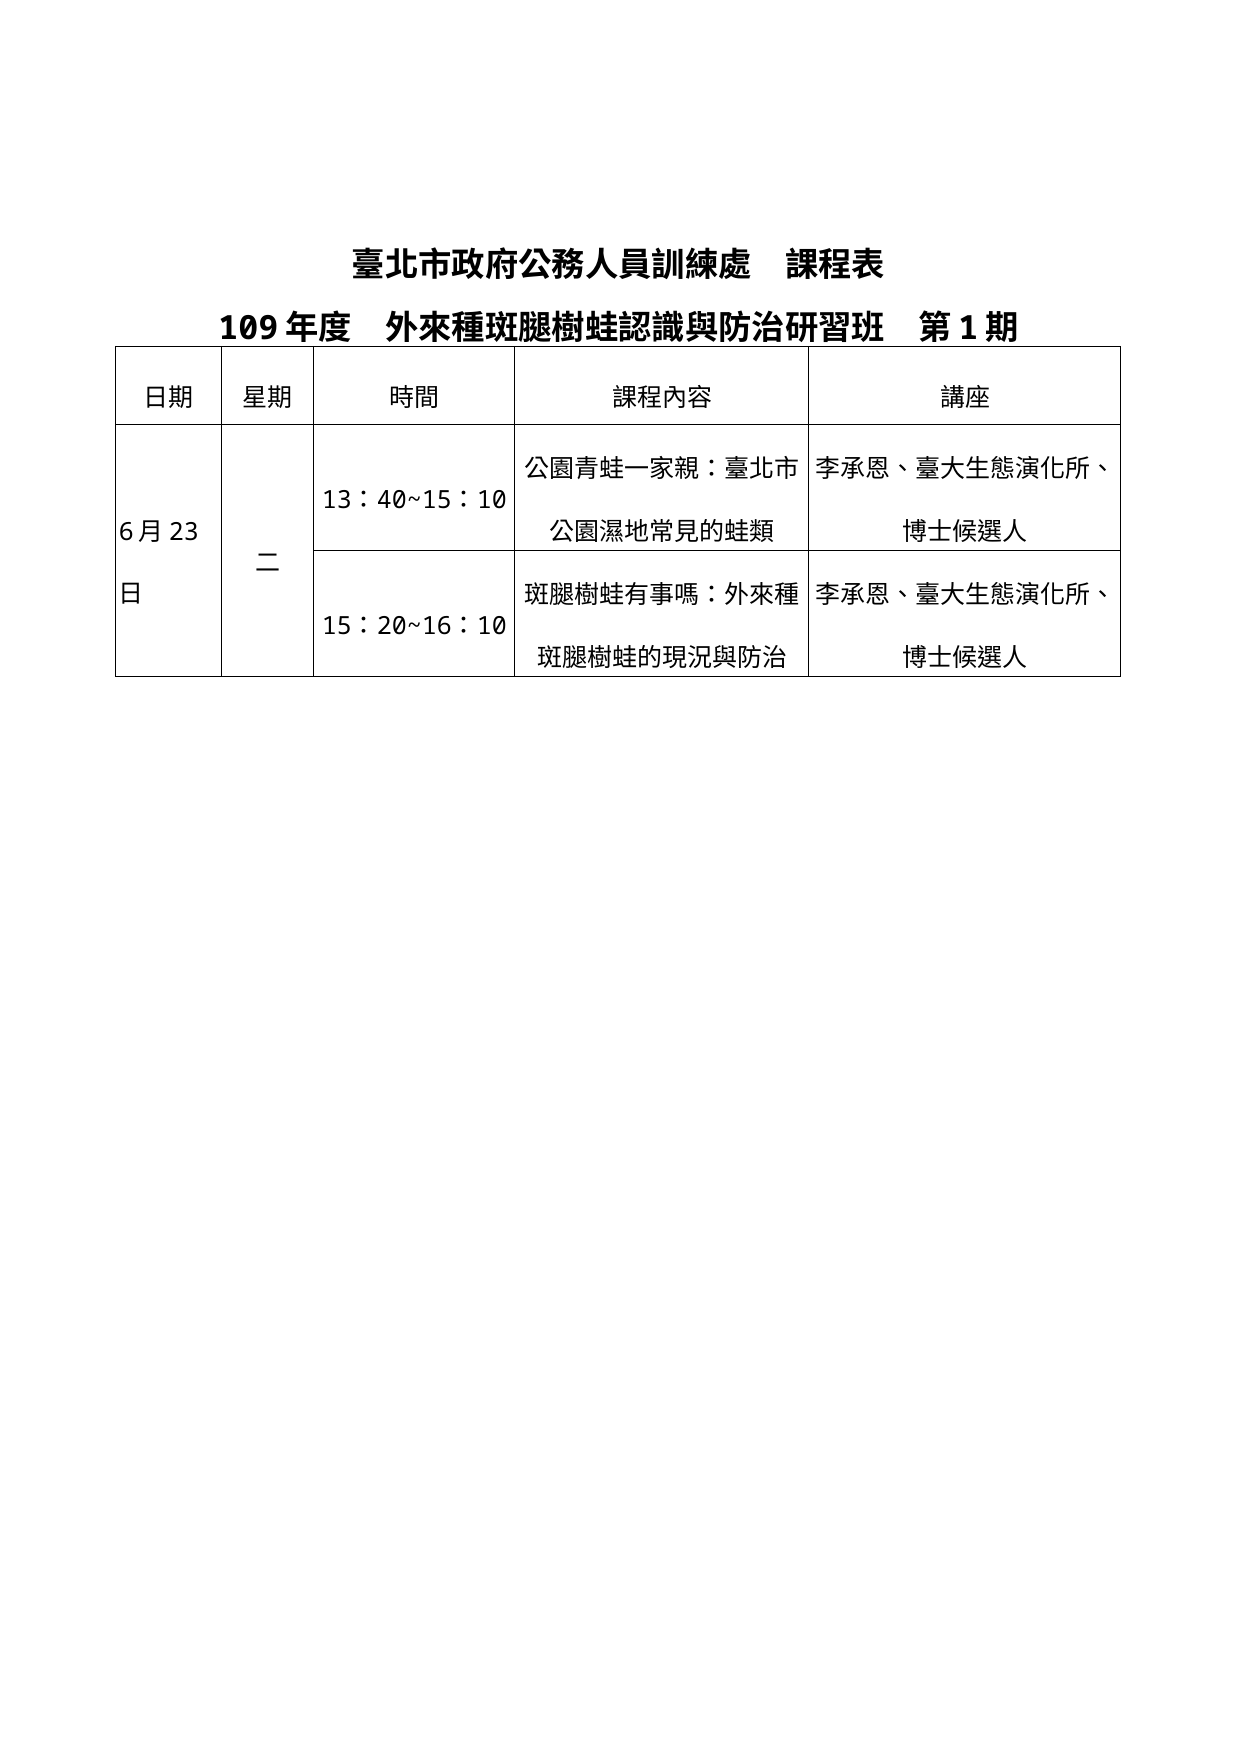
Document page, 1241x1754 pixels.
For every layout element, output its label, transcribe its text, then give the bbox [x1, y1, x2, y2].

table_cell 15：20~16：10 [314, 551, 514, 676]
table_header 臺北市政府公務人員訓練處 課程表 109年度 外來種斑腿樹蛙認識與防治研習班 第1期 [116, 221, 1121, 346]
table_cell 李承恩、臺大生態演化所、博士候選人 [809, 425, 1120, 550]
table_cell 斑腿樹蛙有事嗎：外來種斑腿樹蛙的現況與防治 [515, 551, 808, 676]
table_cell 星期 [222, 347, 313, 424]
table_cell 二 [222, 425, 313, 676]
table_cell 13：40~15：10 [314, 425, 514, 550]
table_cell 公園青蛙一家親：臺北市公園濕地常見的蛙類 [515, 425, 808, 550]
table_cell 6月23日 [116, 425, 221, 676]
table_cell 李承恩、臺大生態演化所、博士候選人 [809, 551, 1120, 676]
table_cell 日期 [116, 347, 221, 424]
table_cell 課程內容 [515, 347, 808, 424]
table_cell 時間 [314, 347, 514, 424]
table_cell 講座 [809, 347, 1120, 424]
